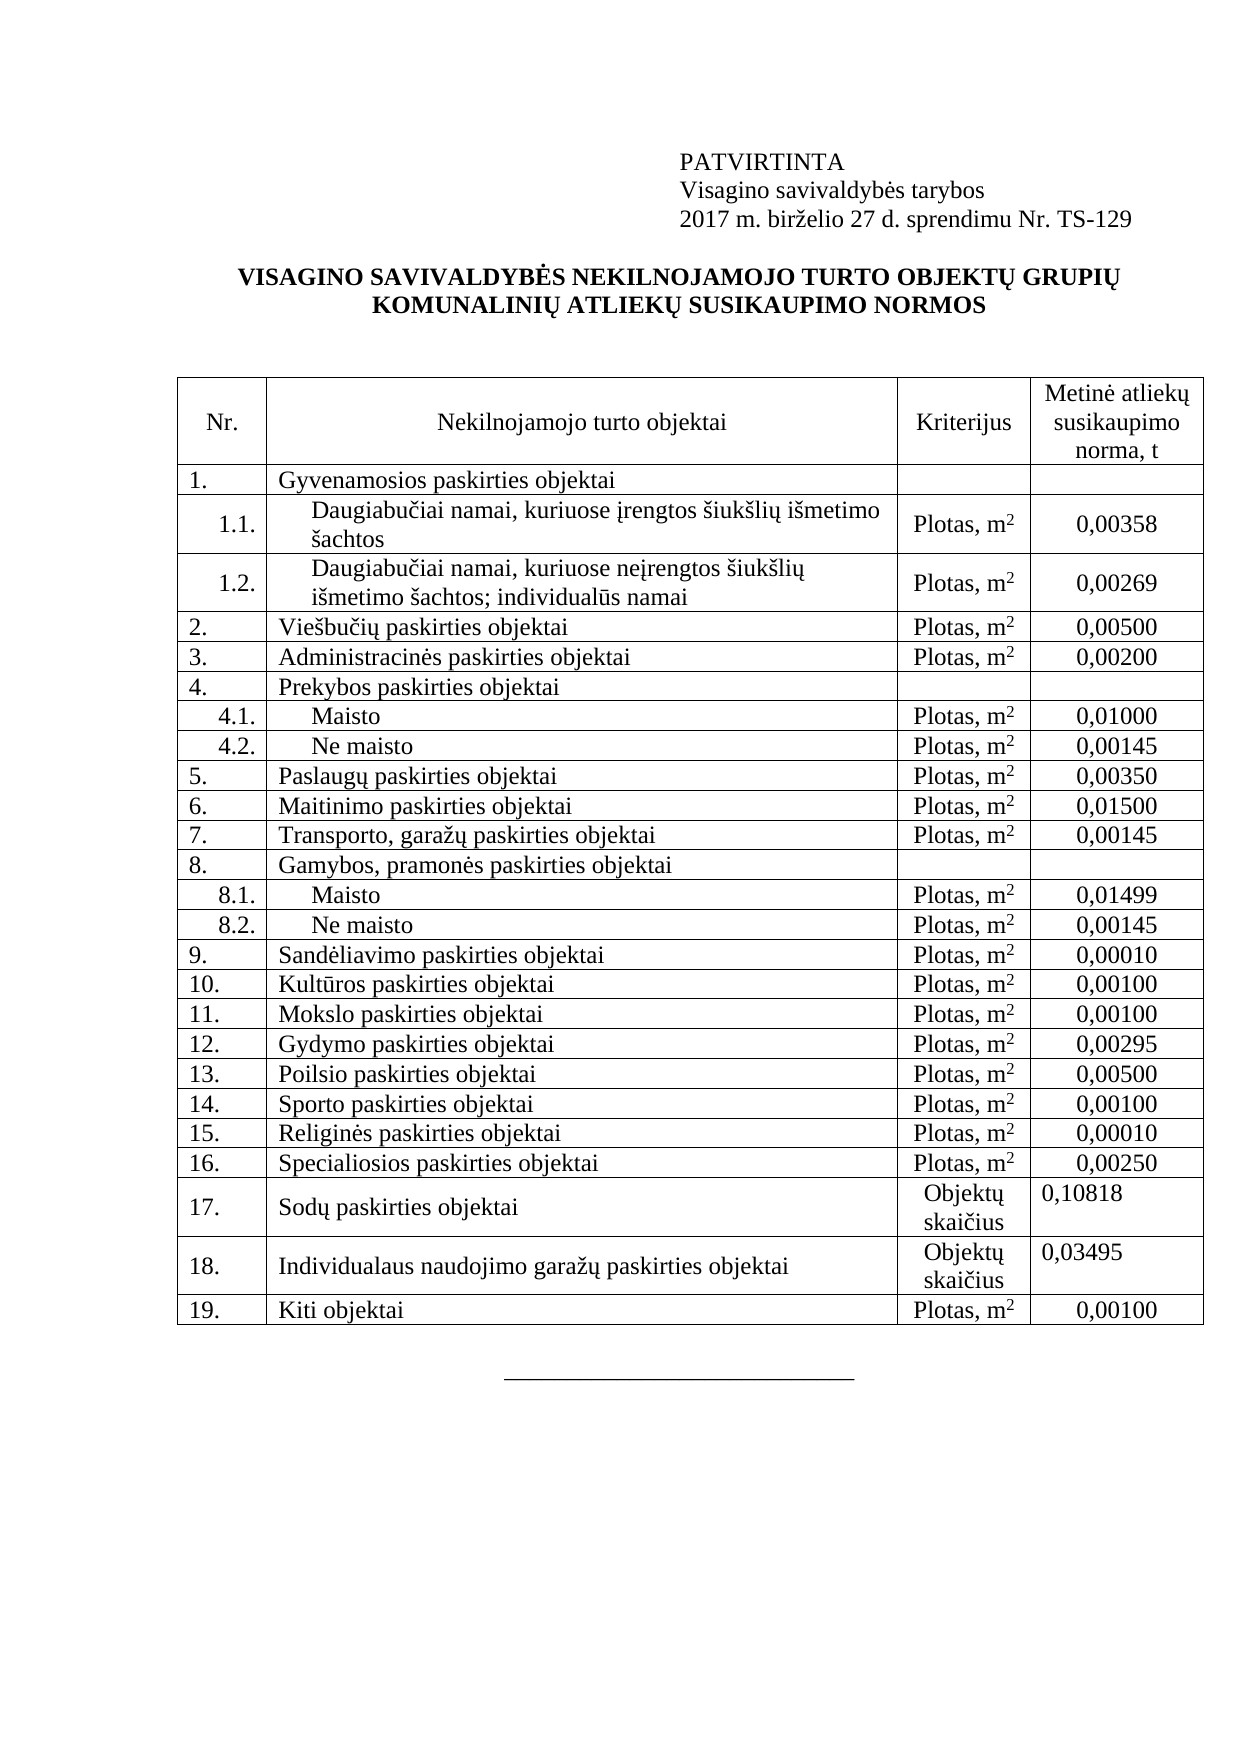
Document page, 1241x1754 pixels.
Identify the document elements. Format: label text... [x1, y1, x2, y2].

table_cell Maisto [267, 880, 897, 909]
table_cell 0,01499 [1031, 880, 1203, 909]
table_cell Daugiabučiai namai, kuriuose neįrengtos šiukšlių išmetimo šachtos; individualūs namai [267, 554, 897, 611]
table_cell 7. [178, 821, 266, 849]
table_cell [1031, 465, 1203, 494]
table_cell Mokslo paskirties objektai [267, 999, 897, 1028]
table_cell Objektų skaičius [898, 1178, 1030, 1236]
table_cell Plotas, m2 [898, 554, 1030, 611]
table_cell Kultūros paskirties objektai [267, 970, 897, 998]
table_cell 8.2. [178, 910, 266, 939]
table_cell 0,00100 [1031, 1295, 1203, 1324]
table_cell Daugiabučiai namai, kuriuose įrengtos šiukšlių išmetimo šachtos [267, 495, 897, 552]
table_cell Plotas, m2 [898, 495, 1030, 552]
table_cell Plotas, m2 [898, 1148, 1030, 1177]
table_cell Religinės paskirties objektai [267, 1119, 897, 1147]
table_cell 8. [178, 850, 266, 879]
text Visagino savivaldybės tarybos [177, 176, 1181, 204]
table_cell 8.1. [178, 880, 266, 909]
table_cell 0,00010 [1031, 940, 1203, 968]
table_cell 0,00358 [1031, 495, 1203, 552]
table_cell 4.1. [178, 701, 266, 730]
table_cell [1031, 672, 1203, 700]
table_cell 11. [178, 999, 266, 1028]
table_header Metinė atliekų susikaupimo norma, t [1031, 378, 1203, 464]
table_header Nr. [178, 378, 266, 464]
table_cell 0,00100 [1031, 999, 1203, 1028]
table_cell 0,00145 [1031, 731, 1203, 760]
table_cell Ne maisto [267, 910, 897, 939]
table_cell Plotas, m2 [898, 1089, 1030, 1117]
table_cell Plotas, m2 [898, 1119, 1030, 1147]
table_cell Specialiosios paskirties objektai [267, 1148, 897, 1177]
table_cell 1.1. [178, 495, 266, 552]
table_cell Maitinimo paskirties objektai [267, 791, 897, 819]
table_header Nekilnojamojo turto objektai [267, 378, 897, 464]
table_cell 12. [178, 1029, 266, 1058]
table_cell Ne maisto [267, 731, 897, 760]
table_cell [1031, 850, 1203, 879]
table_cell Plotas, m2 [898, 761, 1030, 790]
table_cell 0,00269 [1031, 554, 1203, 611]
table_cell Sandėliavimo paskirties objektai [267, 940, 897, 968]
table_cell Sporto paskirties objektai [267, 1089, 897, 1117]
table_cell Plotas, m2 [898, 612, 1030, 641]
table_cell 6. [178, 791, 266, 819]
table_cell 18. [178, 1237, 266, 1294]
table_cell Objektų skaičius [898, 1237, 1030, 1294]
table_cell Plotas, m2 [898, 999, 1030, 1028]
table_cell Maisto [267, 701, 897, 730]
table_cell 1. [178, 465, 266, 494]
table_cell Gydymo paskirties objektai [267, 1029, 897, 1058]
table_cell 0,00295 [1031, 1029, 1203, 1058]
table_cell Plotas, m2 [898, 940, 1030, 968]
table_cell [898, 850, 1030, 879]
table_cell 9. [178, 940, 266, 968]
table_cell Plotas, m2 [898, 1295, 1030, 1324]
table_cell [898, 465, 1030, 494]
table_cell Sodų paskirties objektai [267, 1178, 897, 1236]
table_cell 15. [178, 1119, 266, 1147]
table_cell Plotas, m2 [898, 880, 1030, 909]
table_cell Poilsio paskirties objektai [267, 1059, 897, 1088]
table_cell Plotas, m2 [898, 821, 1030, 849]
table_cell 2. [178, 612, 266, 641]
text VISAGINO SAVIVALDYBĖS NEKILNOJAMOJO TURTO OBJEKTŲ GRUPIŲ KOMUNALINIŲ ATLIEKŲ SUSIKAUPIMO NORMOS [177, 262, 1181, 319]
table_cell 4.2. [178, 731, 266, 760]
table_cell Plotas, m2 [898, 1029, 1030, 1058]
text 2017 m. birželio 27 d. sprendimu Nr. TS-129 [177, 204, 1181, 233]
table_cell 0,00500 [1031, 612, 1203, 641]
table_cell 0,00200 [1031, 642, 1203, 671]
table_cell 0,00010 [1031, 1119, 1203, 1147]
table_cell Plotas, m2 [898, 1059, 1030, 1088]
table_cell Plotas, m2 [898, 731, 1030, 760]
table_cell 1.2. [178, 554, 266, 611]
table_cell Plotas, m2 [898, 701, 1030, 730]
table_cell [898, 672, 1030, 700]
table_cell Transporto, garažų paskirties objektai [267, 821, 897, 849]
table_cell 0,01500 [1031, 791, 1203, 819]
table_cell 19. [178, 1295, 266, 1324]
table_cell 14. [178, 1089, 266, 1117]
table_cell Administracinės paskirties objektai [267, 642, 897, 671]
table_header Kriterijus [898, 378, 1030, 464]
table_cell 0,01000 [1031, 701, 1203, 730]
table_cell 10. [178, 970, 266, 998]
table_cell Gamybos, pramonės paskirties objektai [267, 850, 897, 879]
table_cell Gyvenamosios paskirties objektai [267, 465, 897, 494]
table_cell 0,10818 [1031, 1178, 1203, 1236]
table_cell 0,00145 [1031, 821, 1203, 849]
table_cell 0,00500 [1031, 1059, 1203, 1088]
table_cell Viešbučių paskirties objektai [267, 612, 897, 641]
text PATVIRTINTA [177, 147, 1181, 176]
table_cell 3. [178, 642, 266, 671]
table_cell 5. [178, 761, 266, 790]
table_cell Kiti objektai [267, 1295, 897, 1324]
table_cell Paslaugų paskirties objektai [267, 761, 897, 790]
table_cell 16. [178, 1148, 266, 1177]
table_cell 0,00100 [1031, 1089, 1203, 1117]
table_cell 0,00145 [1031, 910, 1203, 939]
table_cell 17. [178, 1178, 266, 1236]
table_cell Individualaus naudojimo garažų paskirties objektai [267, 1237, 897, 1294]
table_cell Plotas, m2 [898, 970, 1030, 998]
table_cell 0,00350 [1031, 761, 1203, 790]
table_cell 0,00100 [1031, 970, 1203, 998]
table_cell 13. [178, 1059, 266, 1088]
table_cell 0,03495 [1031, 1237, 1203, 1294]
table_cell Plotas, m2 [898, 791, 1030, 819]
table_cell 4. [178, 672, 266, 700]
text ____________________________ [177, 1354, 1181, 1382]
table_cell 0,00250 [1031, 1148, 1203, 1177]
table_cell Prekybos paskirties objektai [267, 672, 897, 700]
table_cell Plotas, m2 [898, 910, 1030, 939]
table_cell Plotas, m2 [898, 642, 1030, 671]
